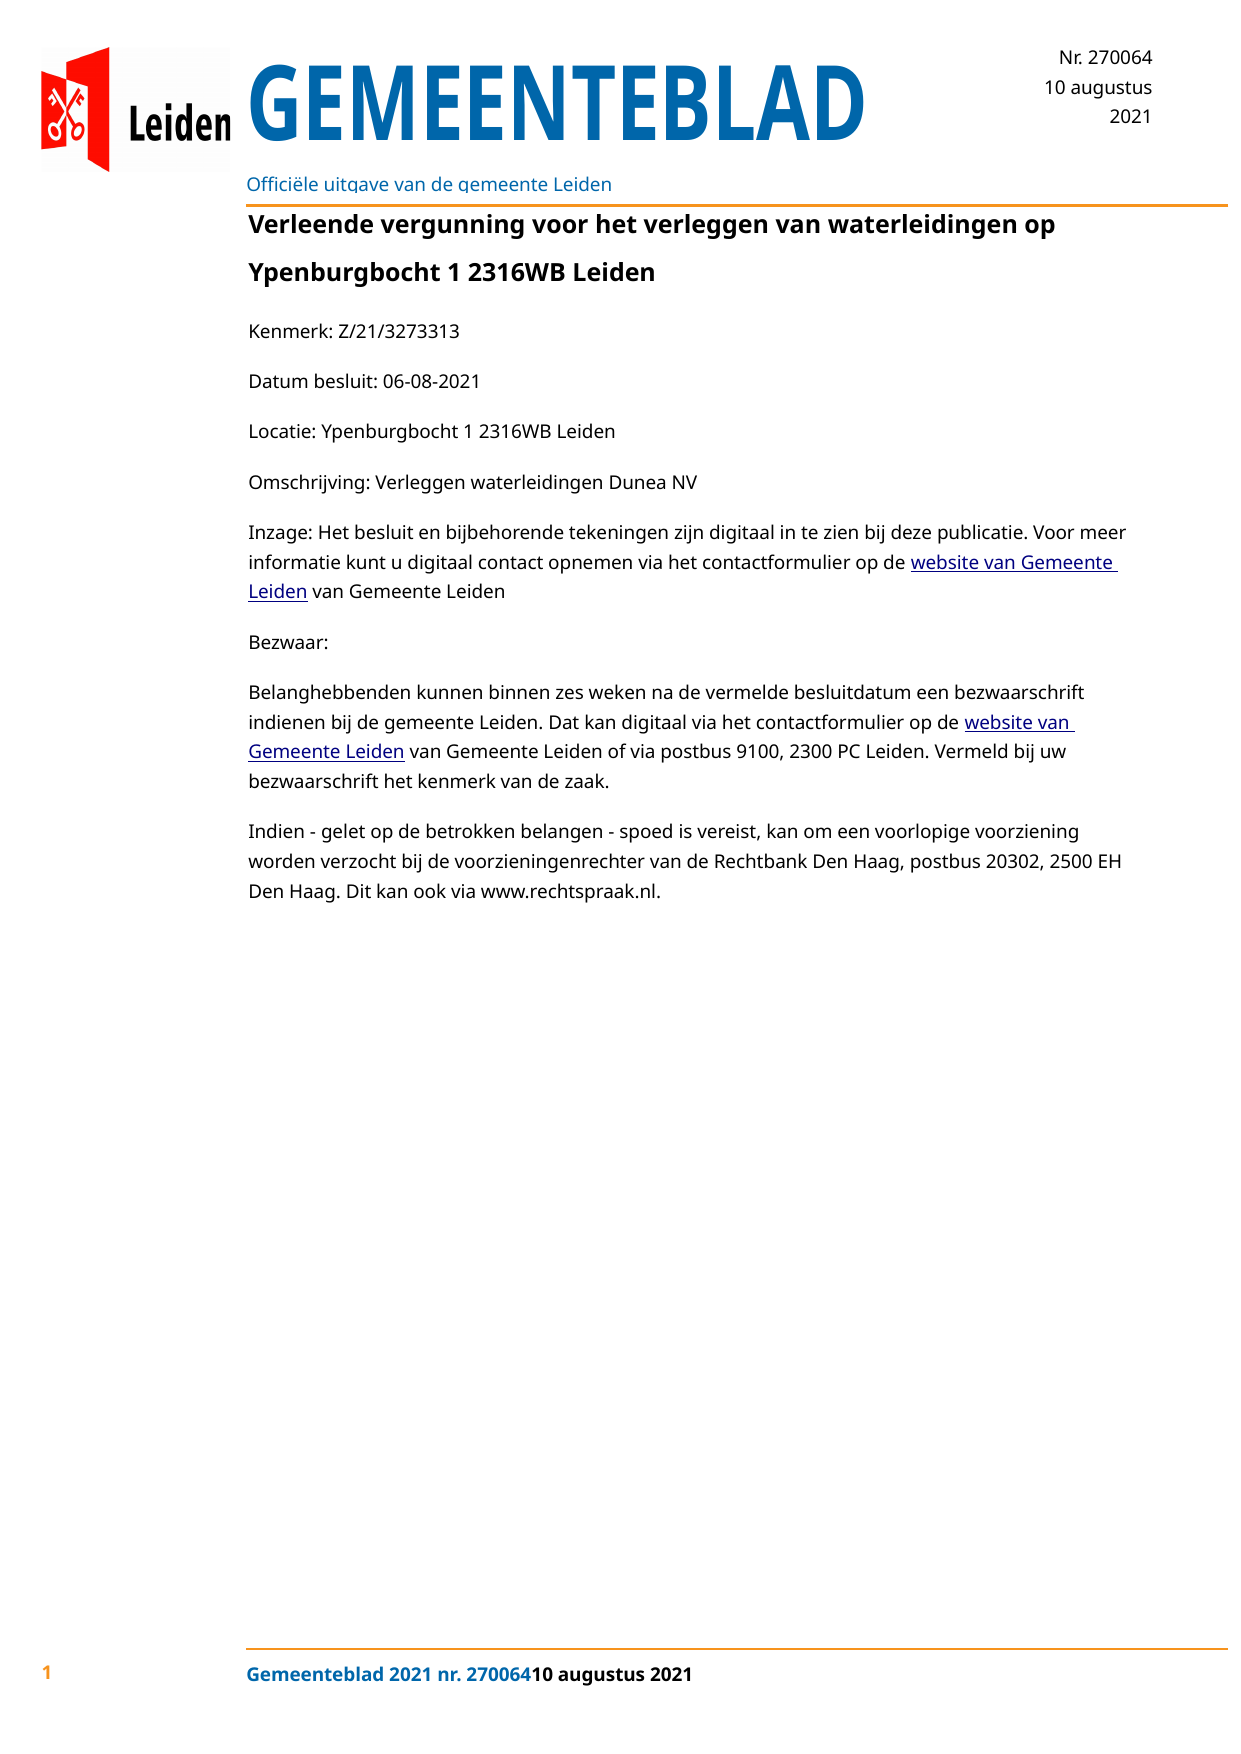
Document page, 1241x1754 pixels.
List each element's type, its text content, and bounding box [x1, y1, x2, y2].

text Inzage: Het besluit en bijbehorende tekeningen zijn digitaal in te zien bij deze publicatie. Voor meer informatie kunt u digitaal contact opnemen via het contactformulier op de website van Gemeente Leiden van Gemeente Leiden [248, 519, 1152, 604]
text Belanghebbenden kunnen binnen zes weken na de vermelde besluitdatum een bezwaarschrift indienen bij de gemeente Leiden. Dat kan digitaal via het contactformulier op de website van Gemeente Leiden van Gemeente Leiden of via postbus 9100, 2300 PC Leiden. Vermeld bij uw bezwaarschrift het kenmerk van de zaak. [248, 679, 1152, 794]
text Datum besluit: 06-08-2021 [248, 368, 1152, 394]
text Bezwaar: [248, 629, 1152, 655]
text Kenmerk: Z/21/3273313 [248, 318, 1152, 344]
text Indien - gelet op de betrokken belangen - spoed is vereist, kan om een voorlopige voorziening worden verzocht bij de voorzieningenrechter van de Rechtbank Den Haag, postbus 20302, 2500 EH Den Haag. Dit kan ook via www.rechtspraak.nl. [248, 819, 1152, 904]
picture [41, 47, 231, 172]
text Omschrijving: Verleggen waterleidingen Dunea NV [248, 469, 1152, 495]
text Verleende vergunning voor het verleggen van waterleidingen op Ypenburgbocht 1 2316WB Leiden [248, 207, 1152, 288]
text Locatie: Ypenburgbocht 1 2316WB Leiden [248, 419, 1152, 444]
